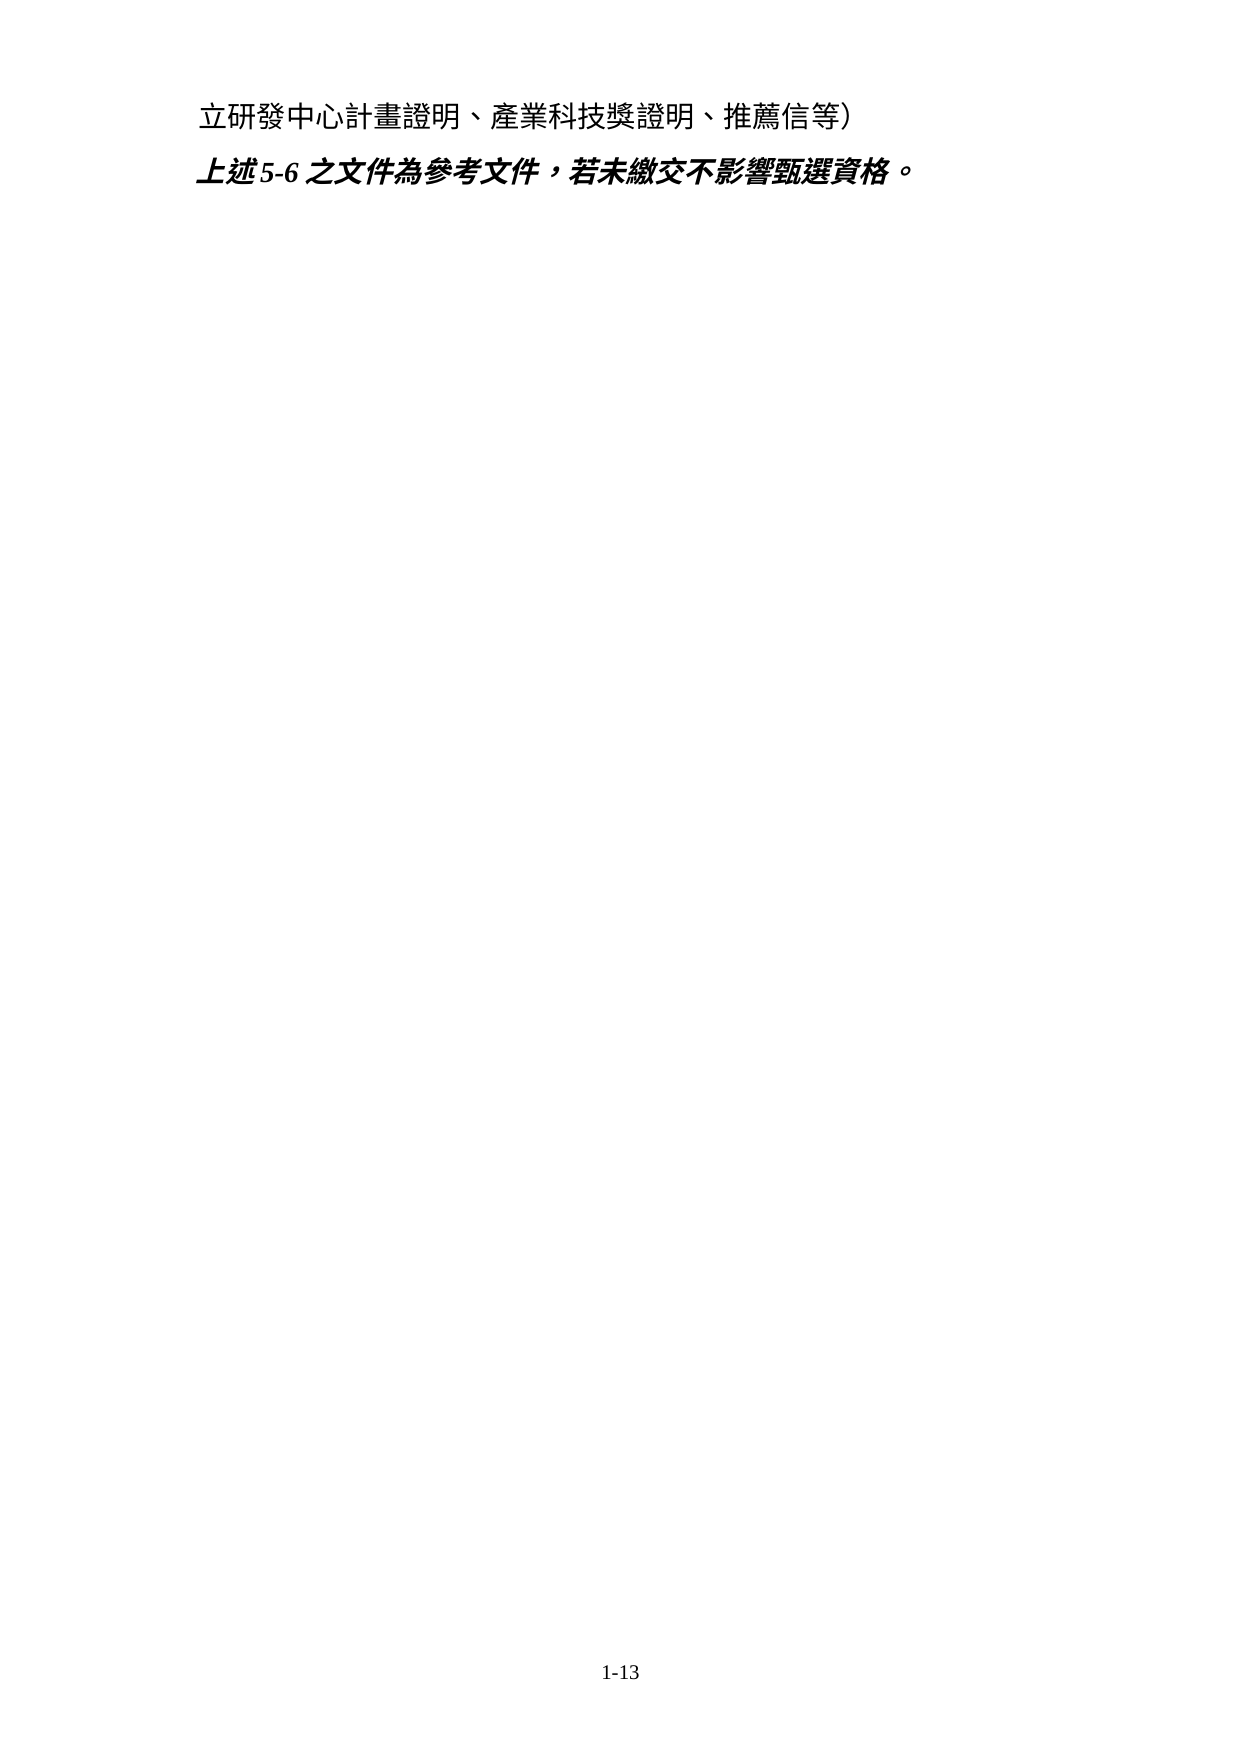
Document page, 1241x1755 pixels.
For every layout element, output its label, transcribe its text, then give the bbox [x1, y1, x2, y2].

text 上述5-6之文件為參考文件，若未繳交不影響甄選資格。 [166, 149, 1061, 191]
text 立研發中心計畫證明、產業科技獎證明、推薦信等） [176, 94, 1061, 136]
